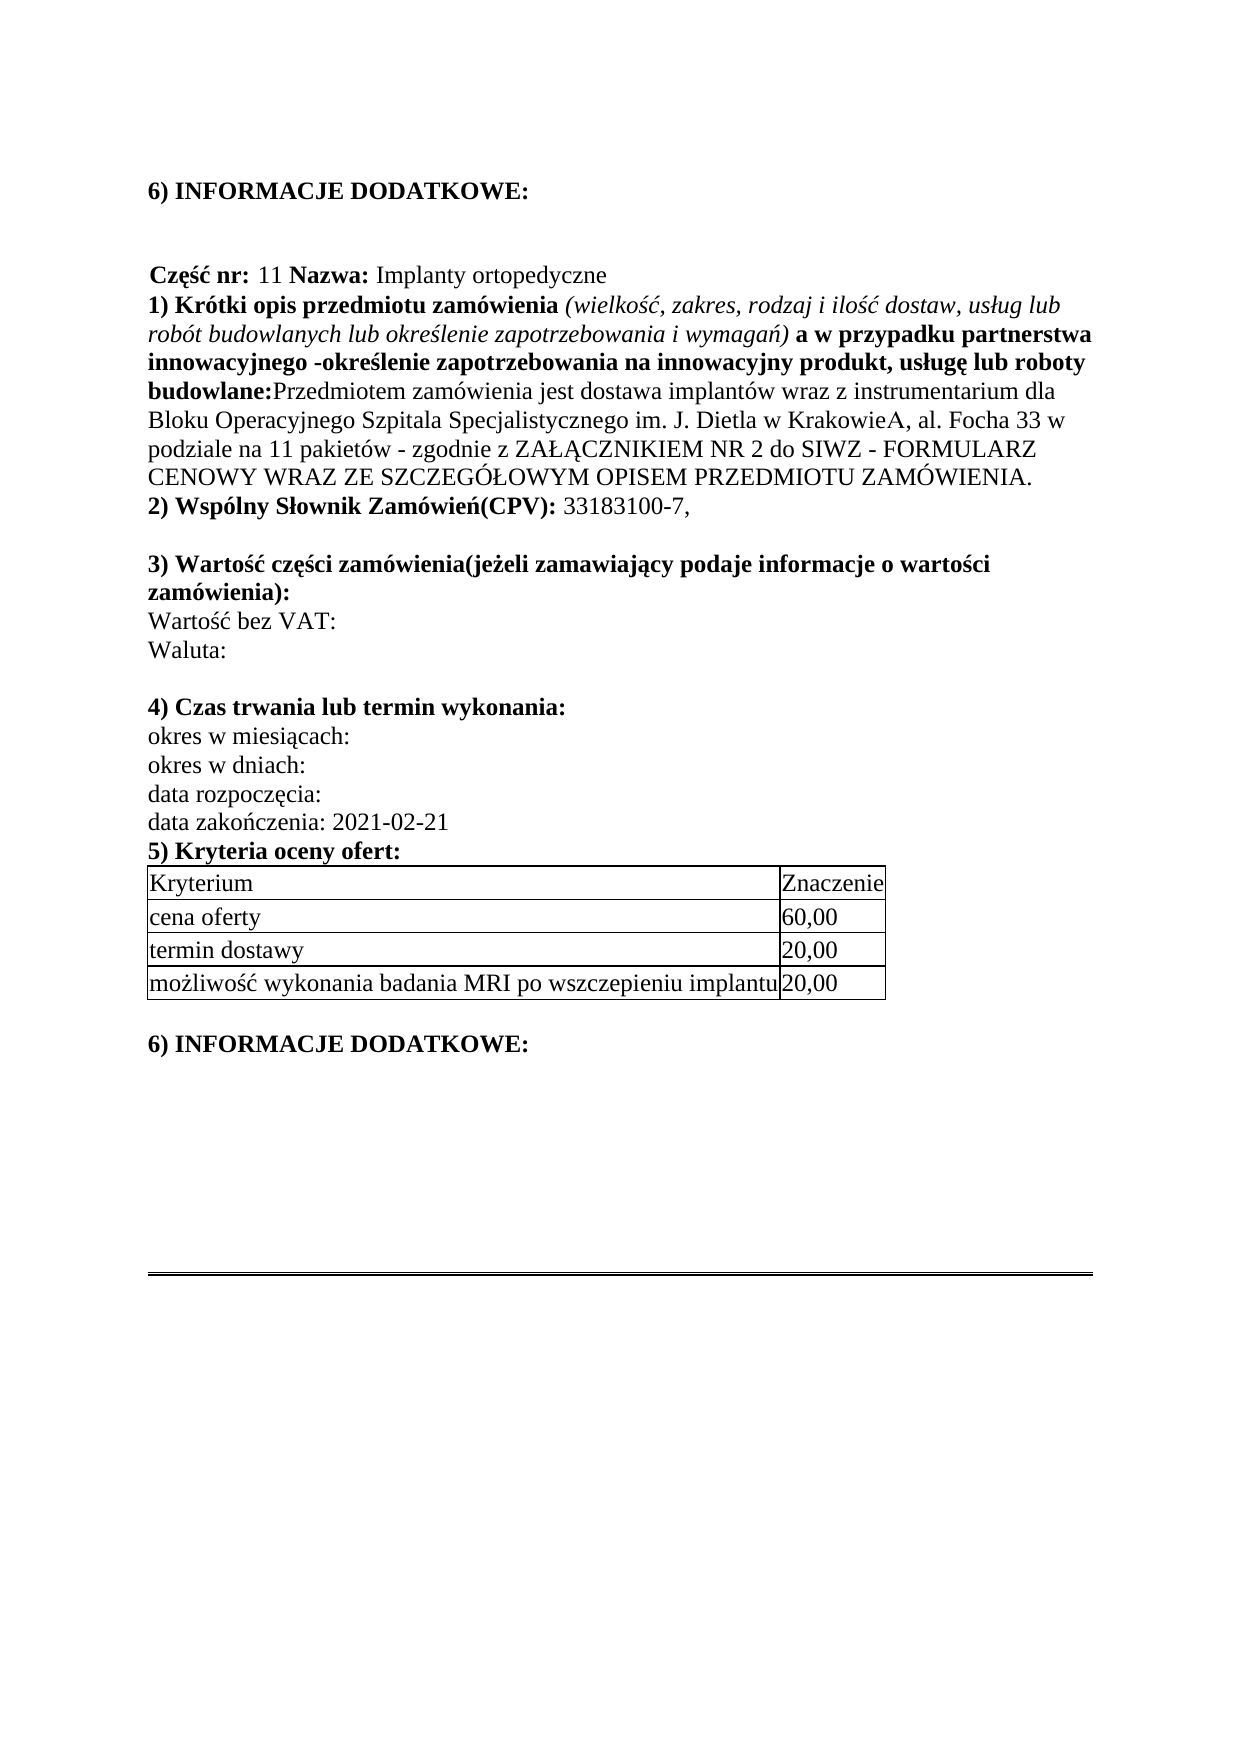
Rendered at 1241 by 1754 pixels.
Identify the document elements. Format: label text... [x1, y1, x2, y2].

text 1) Krótki opis przedmiotu zamówienia (wielkość, zakres, rodzaj i ilość dostaw, usług lub robót budowlanych lub określenie zapotrzebowania i wymagań) a w przypadku partnerstwa innowacyjnego -określenie zapotrzebowania na innowacyjny produkt, usługę lub roboty budowlane:Przedmiotem zamówienia jest dostawa implantów wraz z instrumentarium dla Bloku Operacyjnego Szpitala Specjalistycznego im. J. Dietla w Krakowie, al. Focha 33 w podziale na 11 pakietów - zgodnie z ZAŁĄCZNIKIEM NR 2 do SIWZ - FORMULARZ CENOWY WRAZ ZE SZCZEGÓŁOWYM OPISEM PRZEDMIOTU ZAMÓWIENIA. 2) Wspólny Słownik Zamówień(CPV): 33183100-7, 3) Wartość części zamówienia(jeżeli zamawiający podaje informacje o wartości zamówienia): Wartość bez VAT: Waluta: 4) Czas trwania lub termin wykonania: okres w miesiącach: okres w dniach: data rozpoczęcia: data zakończenia: 2021-02-21 5) Kryteria oceny ofert: [148, 290, 1093, 865]
table_cell 20,00 [781, 967, 885, 999]
table_cell 20,00 [781, 933, 885, 965]
text 6) INFORMACJE DODATKOWE: [148, 1000, 1093, 1086]
table_cell termin dostawy [148, 933, 779, 965]
table_cell cena oferty [148, 900, 779, 932]
table_cell możliwość wykonania badania MRI po wszczepieniu implantu [148, 967, 779, 999]
table_header Nazwa: [288, 258, 374, 290]
table_header Kryterium [148, 867, 779, 898]
table_header Część nr: [148, 258, 256, 290]
table_header 11 [256, 258, 287, 290]
table_header [148, 1218, 158, 1272]
text 6) INFORMACJE DODATKOWE: [148, 148, 1093, 233]
table_header Implanty ortopedyczne [374, 258, 613, 290]
table_header Znaczenie [781, 867, 885, 898]
table_cell 60,00 [781, 900, 885, 932]
